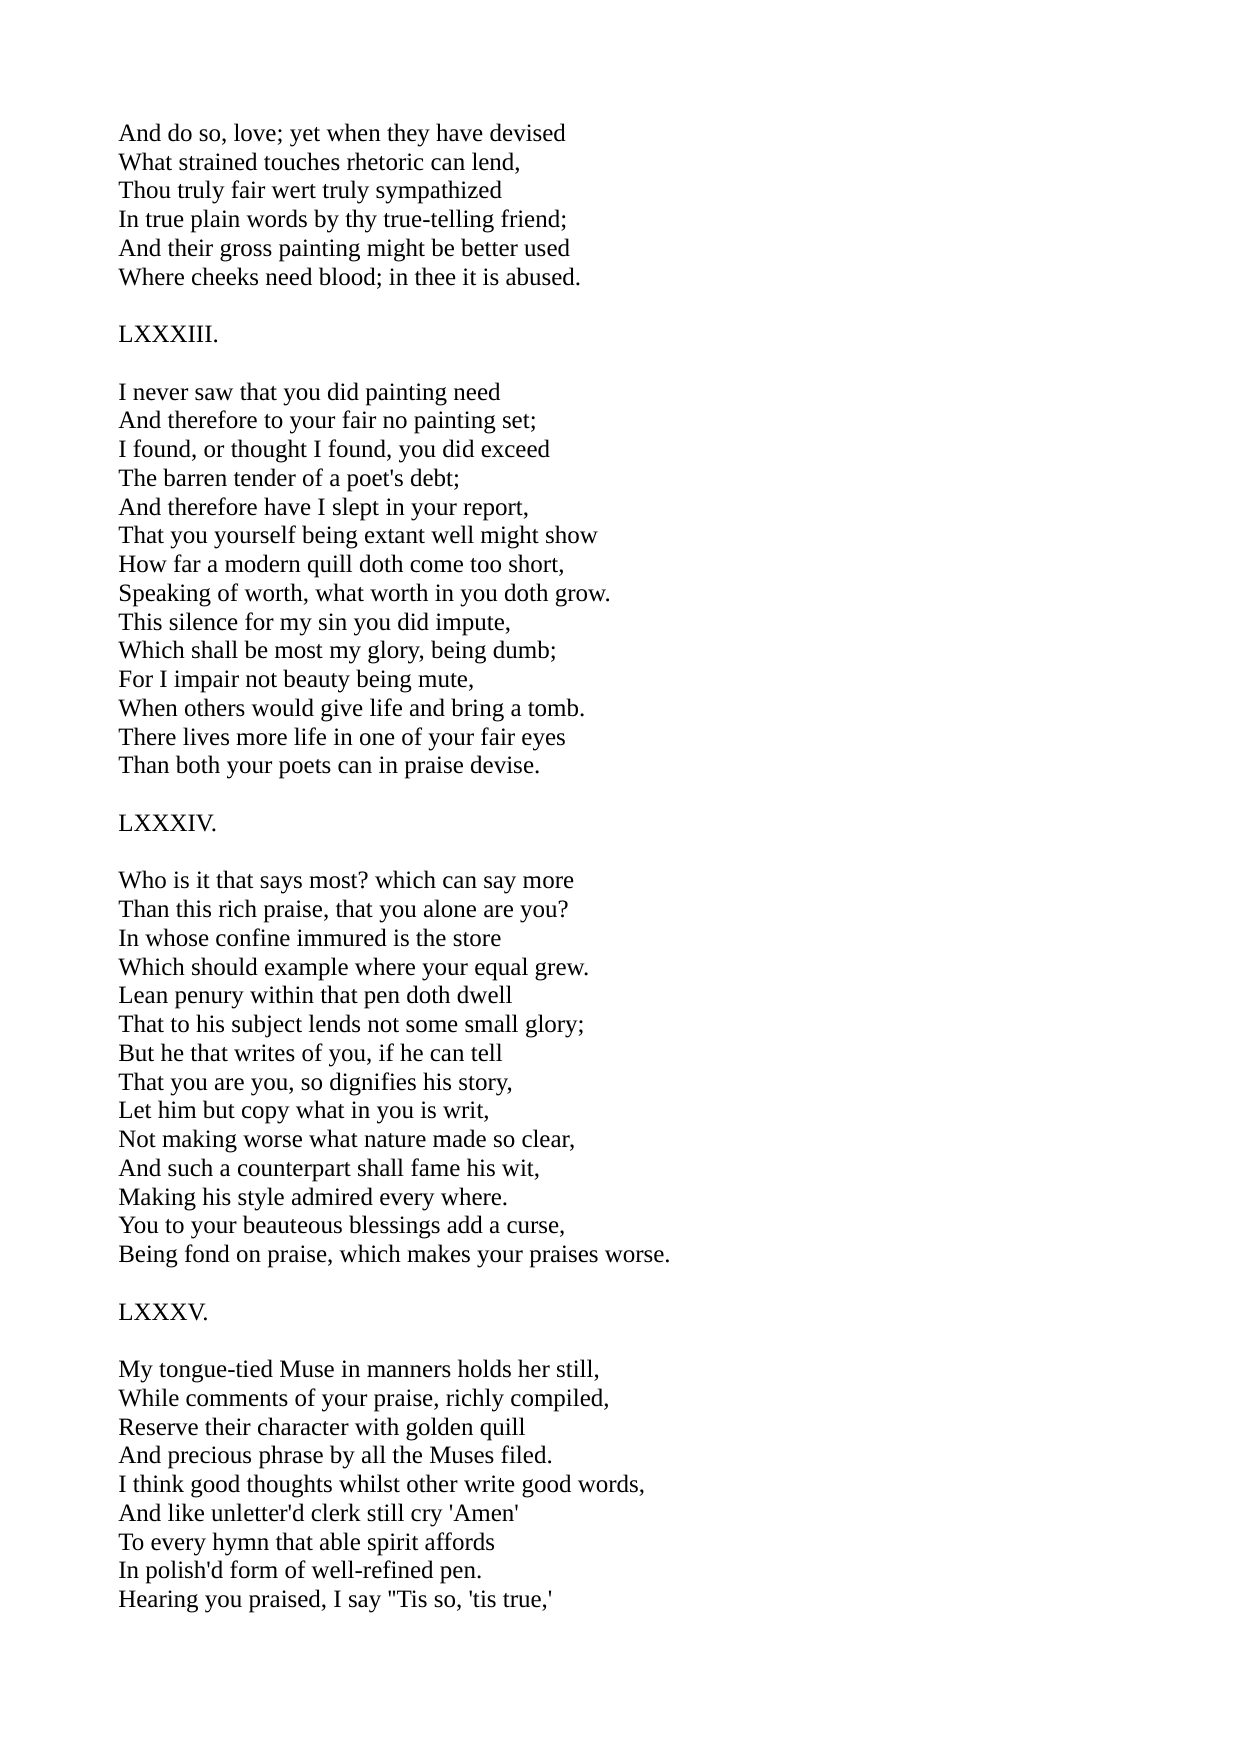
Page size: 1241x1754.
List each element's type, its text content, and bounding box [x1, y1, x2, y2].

text And do so, love; yet when they have devised What strained touches rhetoric can lend, Thou truly fair wert truly sympathized In true plain words by thy true-telling friend; And their gross painting might be better used Where cheeks need blood; in thee it is abused. LXXXIII. I never saw that you did painting need And therefore to your fair no painting set; I found, or thought I found, you did exceed The barren tender of a poet's debt; And therefore have I slept in your report, That you yourself being extant well might show How far a modern quill doth come too short, Speaking of worth, what worth in you doth grow. This silence for my sin you did impute, Which shall be most my glory, being dumb; For I impair not beauty being mute, When others would give life and bring a tomb. There lives more life in one of your fair eyes Than both your poets can in praise devise. LXXXIV. Who is it that says most? which can say more Than this rich praise, that you alone are you? In whose confine immured is the store Which should example where your equal grew. Lean penury within that pen doth dwell That to his subject lends not some small glory; But he that writes of you, if he can tell That you are you, so dignifies his story, Let him but copy what in you is writ, Not making worse what nature made so clear, And such a counterpart shall fame his wit, Making his style admired every where. You to your beauteous blessings add a curse, Being fond on praise, which makes your praises worse. LXXXV. My tongue-tied Muse in manners holds her still, While comments of your praise, richly compiled, Reserve their character with golden quill And precious phrase by all the Muses filed. I think good thoughts whilst other write good words, And like unletter'd clerk still cry 'Amen' To every hymn that able spirit affords In polish'd form of well-refined pen. Hearing you praised, I say ''Tis so, 'tis true,' [118, 118, 1122, 1613]
